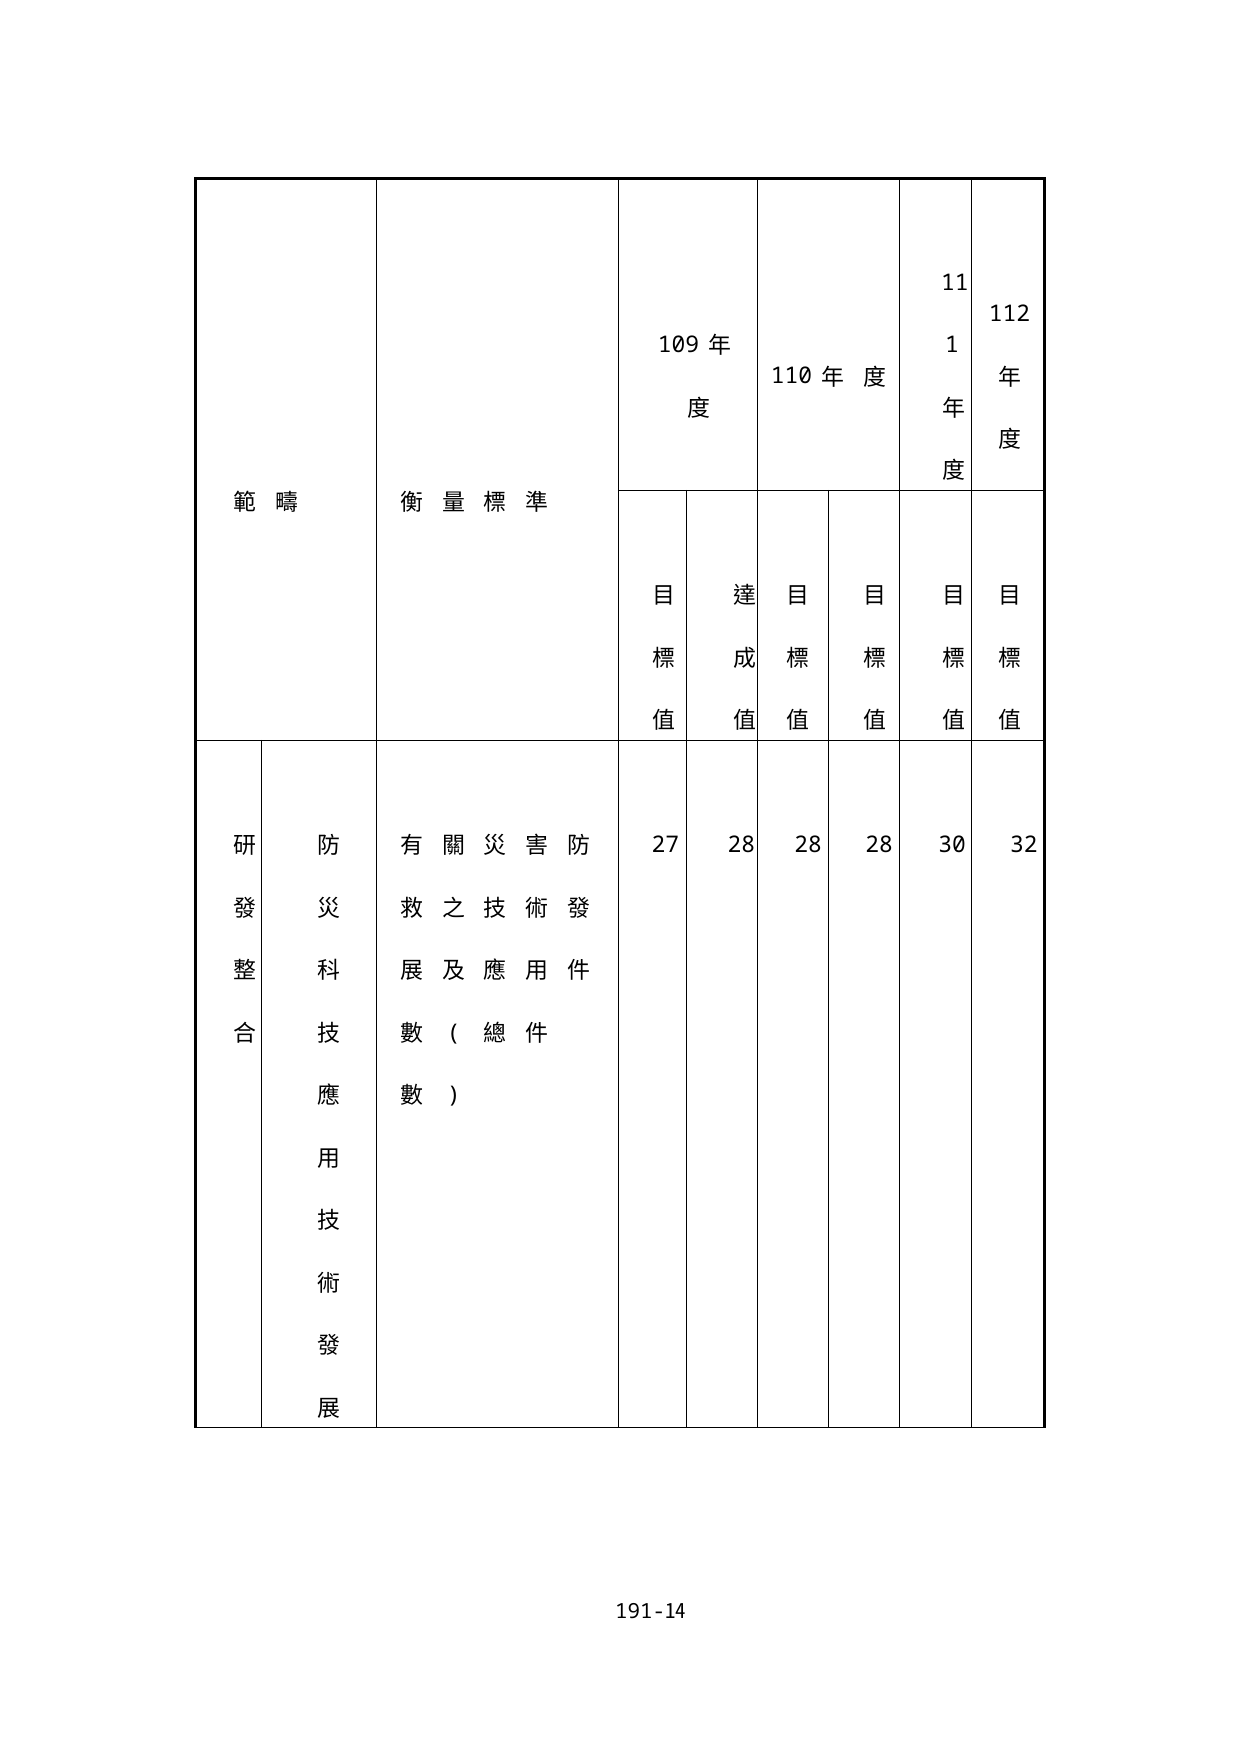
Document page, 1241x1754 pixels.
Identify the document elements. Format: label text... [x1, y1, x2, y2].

table_cell 防災科技應用技術發展 [262, 741, 376, 1427]
table_cell 28 [829, 741, 899, 1427]
table_cell 有關災害防救之技術發展及應用件數(總件數) [377, 741, 618, 1427]
table_cell 28 [758, 741, 828, 1427]
table_header 112年度 [972, 180, 1043, 490]
table_cell 目標值 [619, 491, 686, 740]
table_cell 達成值 [687, 491, 757, 740]
table_cell 目標值 [829, 491, 899, 740]
table_cell 30 [900, 741, 971, 1427]
table_cell 目標值 [972, 491, 1043, 740]
table_cell 27 [619, 741, 686, 1427]
table_cell 目標值 [900, 491, 971, 740]
table_header 範疇 [197, 180, 376, 740]
table_header 111年度 [900, 180, 971, 490]
table_cell 32 [972, 741, 1043, 1427]
table_header 110年度 [758, 180, 899, 490]
table_header 衡量標準 [377, 180, 618, 740]
table_cell 目標值 [758, 491, 828, 740]
table_header 109年度 [619, 180, 757, 490]
table_cell 28 [687, 741, 757, 1427]
table_cell 研發整合 [197, 741, 261, 1427]
